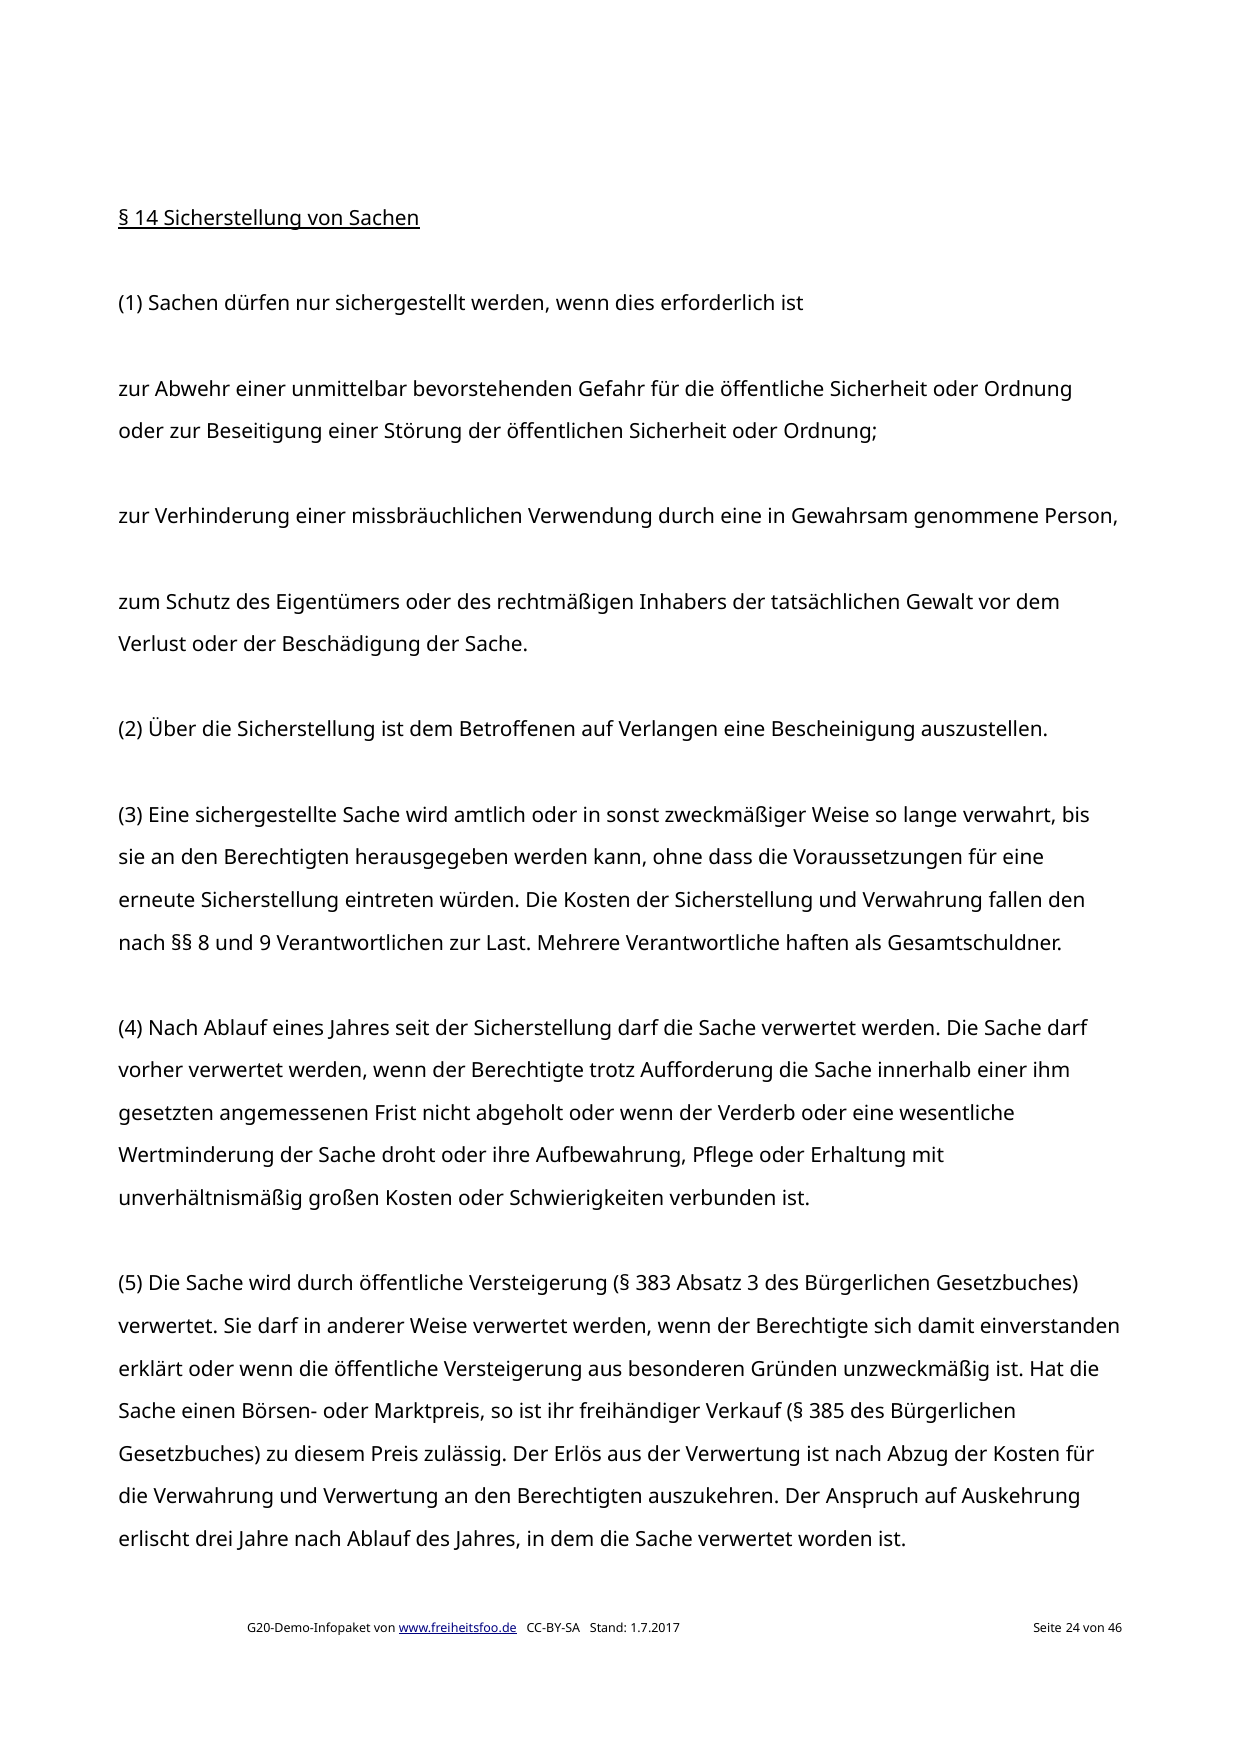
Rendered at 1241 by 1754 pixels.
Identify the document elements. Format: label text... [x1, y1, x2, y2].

text zur Verhinderung einer missbräuchlichen Verwendung durch eine in Gewahrsam genommene Person, [118, 502, 1122, 530]
text zur Abwehr einer unmittelbar bevorstehenden Gefahr für die öffentliche Sicherheit oder Ordnung oder zur Beseitigung einer Störung der öffentlichen Sicherheit oder Ordnung; [118, 374, 1122, 445]
text (4) Nach Ablauf eines Jahres seit der Sicherstellung darf die Sache verwertet werden. Die Sache darf vorher verwertet werden, wenn der Berechtigte trotz Aufforderung die Sache innerhalb einer ihm gesetzten angemessenen Frist nicht abgeholt oder wenn der Verderb oder eine wesentliche Wertminderung der Sache droht oder ihre Aufbewahrung, Pflege oder Erhaltung mit unverhältnismäßig großen Kosten oder Schwierigkeiten verbunden ist. [118, 1013, 1122, 1212]
text (3) Eine sichergestellte Sache wird amtlich oder in sonst zweckmäßiger Weise so lange verwahrt, bis sie an den Berechtigten herausgegeben werden kann, ohne dass die Voraussetzungen für eine erneute Sicherstellung eintreten würden. Die Kosten der Sicherstellung und Verwahrung fallen den nach §§ 8 und 9 Verantwortlichen zur Last. Mehrere Verantwortliche haften als Gesamtschuldner. [118, 800, 1122, 956]
text (5) Die Sache wird durch öffentliche Versteigerung (§ 383 Absatz 3 des Bürgerlichen Gesetzbuches) verwertet. Sie darf in anderer Weise verwertet werden, wenn der Berechtigte sich damit einverstanden erklärt oder wenn die öffentliche Versteigerung aus besonderen Gründen unzweckmäßig ist. Hat die Sache einen Börsen- oder Marktpreis, so ist ihr freihändiger Verkauf (§ 385 des Bürgerlichen Gesetzbuches) zu diesem Preis zulässig. Der Erlös aus der Verwertung ist nach Abzug der Kosten für die Verwahrung und Verwertung an den Berechtigten auszukehren. Der Anspruch auf Auskehrung erlischt drei Jahre nach Ablauf des Jahres, in dem die Sache verwertet worden ist. [118, 1268, 1122, 1552]
text zum Schutz des Eigentümers oder des rechtmäßigen Inhabers der tatsächlichen Gewalt vor dem Verlust oder der Beschädigung der Sache. [118, 587, 1122, 658]
text § 14 Sicherstellung von Sachen [118, 203, 1122, 232]
text (2) Über die Sicherstellung ist dem Betroffenen auf Verlangen eine Bescheinigung auszustellen. [118, 714, 1122, 743]
text (1) Sachen dürfen nur sichergestellt werden, wenn dies erforderlich ist [118, 288, 1122, 317]
